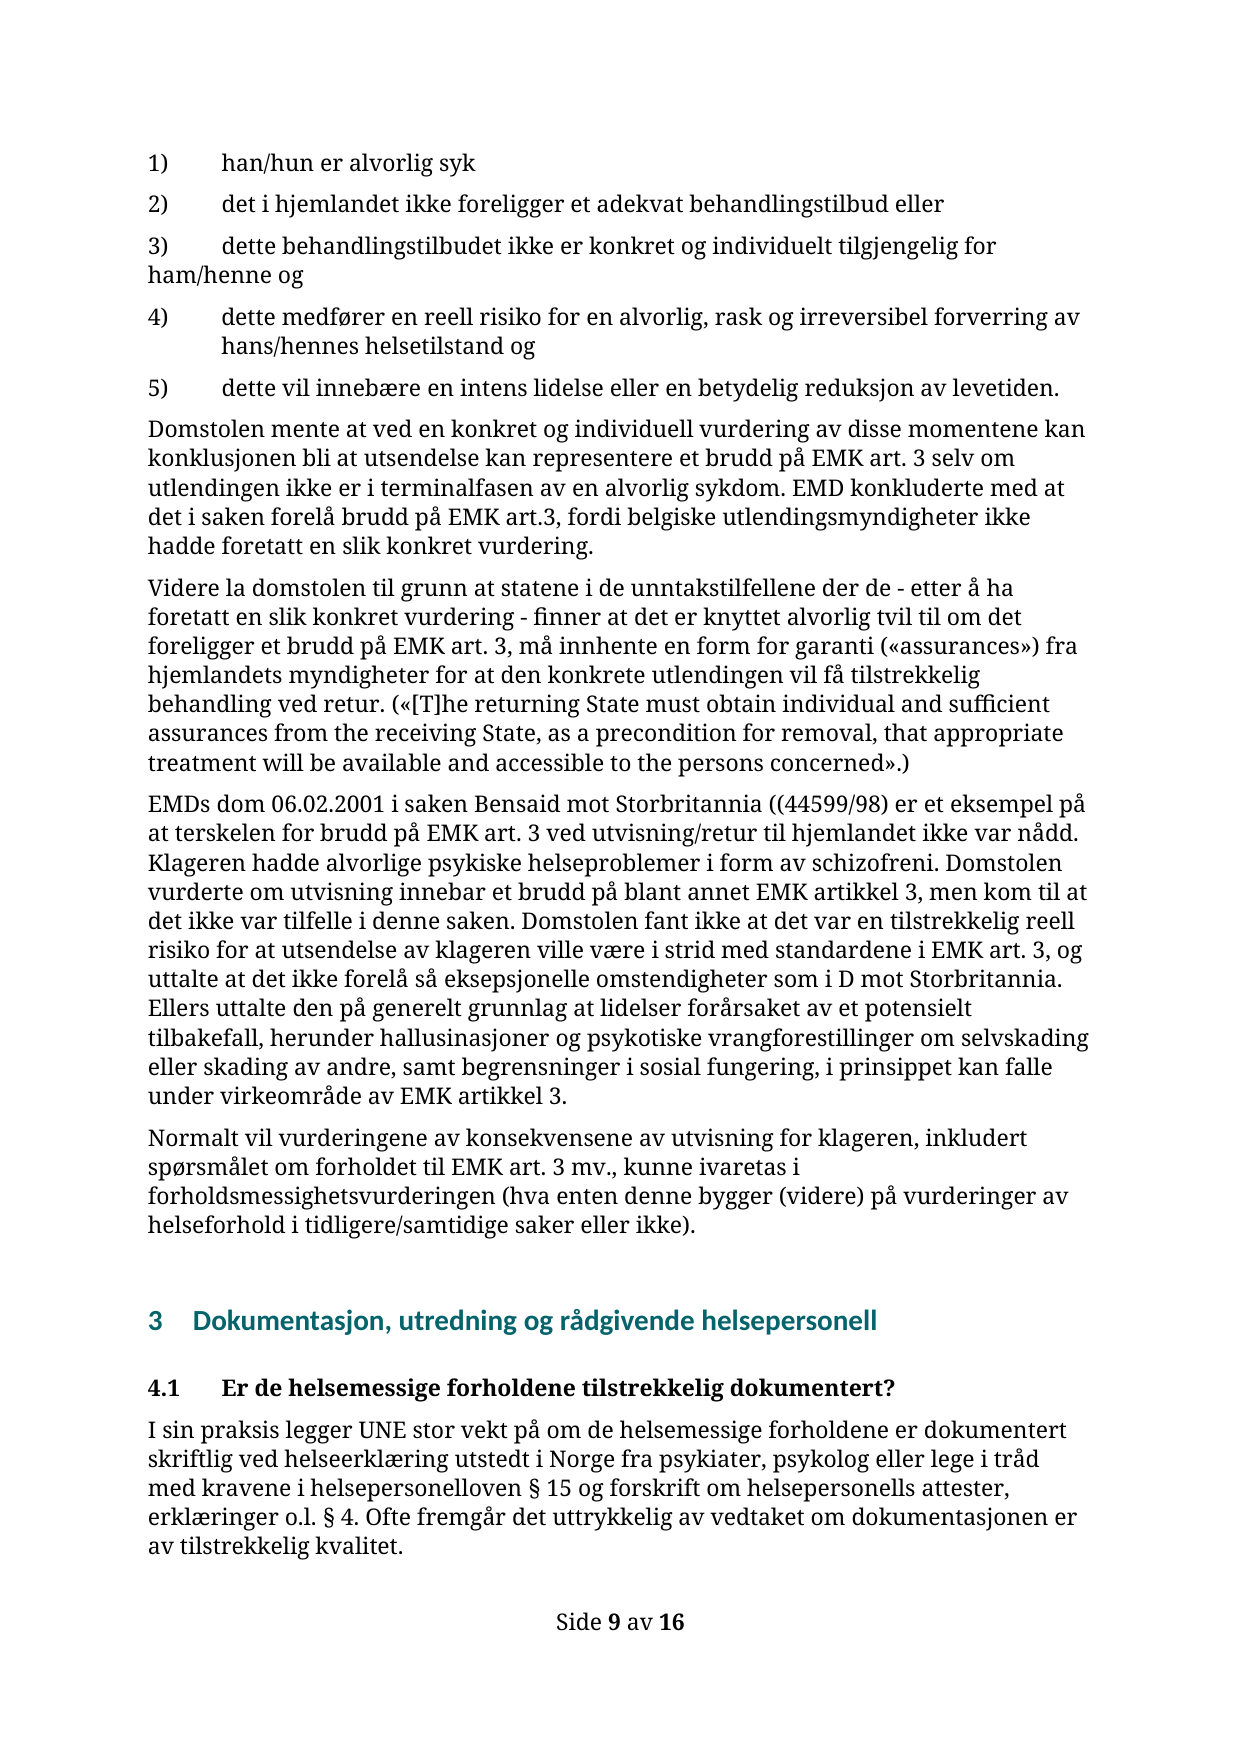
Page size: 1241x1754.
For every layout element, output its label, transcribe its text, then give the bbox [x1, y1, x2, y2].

text Domstolen mente at ved en konkret og individuell vurdering av disse momentene kan konklusjonen bli at utsendelse kan representere et brudd på EMK art. 3 selv om utlendingen ikke er i terminalfasen av en alvorlig sykdom. EMD konkluderte med at det i saken forelå brudd på EMK art.3, fordi belgiske utlendingsmyndigheter ikke hadde foretatt en slik konkret vurdering. [148, 414, 1093, 560]
text 5) dette vil innebære en intens lidelse eller en betydelig reduksjon av levetiden. [148, 373, 1093, 402]
text 4.1 Er de helsemessige forholdene tilstrekkelig dokumentert? [148, 1373, 1093, 1402]
text 3) dette behandlingstilbudet ikke er konkret og individuelt tilgjengelig for ham/henne og [148, 231, 1093, 289]
text EMDs dom 06.02.2001 i saken Bensaid mot Storbritannia ((44599/98) er et eksempel på at terskelen for brudd på EMK art. 3 ved utvisning/retur til hjemlandet ikke var nådd. Klageren hadde alvorlige psykiske helseproblemer i form av schizofreni. Domstolen vurderte om utvisning innebar et brudd på blant annet EMK artikkel 3, men kom til at det ikke var tilfelle i denne saken. Domstolen fant ikke at det var en tilstrekkelig reell risiko for at utsendelse av klageren ville være i strid med standardene i EMK art. 3, og uttalte at det ikke forelå så eksepsjonelle omstendigheter som i D mot Storbritannia. Ellers uttalte den på generelt grunnlag at lidelser forårsaket av et potensielt tilbakefall, herunder hallusinasjoner og psykotiske vrangforestillinger om selvskading eller skading av andre, samt begrensninger i sosial fungering, i prinsippet kan falle under virkeområde av EMK artikkel 3. [148, 789, 1093, 1110]
text Normalt vil vurderingene av konsekvensene av utvisning for klageren, inkludert spørsmålet om forholdet til EMK art. 3 mv., kunne ivaretas i forholdsmessighetsvurderingen (hva enten denne bygger (videre) på vurderinger av helseforhold i tidligere/samtidige saker eller ikke). [148, 1123, 1093, 1239]
subtitle Dokumentasjon, utredning og rådgivende helsepersonell [148, 1302, 1093, 1373]
text 4) dette medfører en reell risiko for en alvorlig, rask og irreversibel forverring av hans/hennes helsetilstand og [148, 302, 1093, 360]
text 1) han/hun er alvorlig syk [148, 148, 1093, 177]
text 2) det i hjemlandet ikke foreligger et adekvat behandlingstilbud eller [148, 189, 1093, 218]
text I sin praksis legger UNE stor vekt på om de helsemessige forholdene er dokumentert skriftlig ved helseerklæring utstedt i Norge fra psykiater, psykolog eller lege i tråd med kravene i helsepersonelloven § 15 og forskrift om helsepersonells attester, erklæringer o.l. § 4. Ofte fremgår det uttrykkelig av vedtaket om dokumentasjonen er av tilstrekkelig kvalitet. [148, 1415, 1093, 1561]
text Videre la domstolen til grunn at statene i de unntakstilfellene der de - etter å ha foretatt en slik konkret vurdering - finner at det er knyttet alvorlig tvil til om det foreligger et brudd på EMK art. 3, må innhente en form for garanti («assurances») fra hjemlandets myndigheter for at den konkrete utlendingen vil få tilstrekkelig behandling ved retur. («[T]he returning State must obtain individual and sufficient assurances from the receiving State, as a precondition for removal, that appropriate treatment will be available and accessible to the persons concerned».) [148, 573, 1093, 777]
